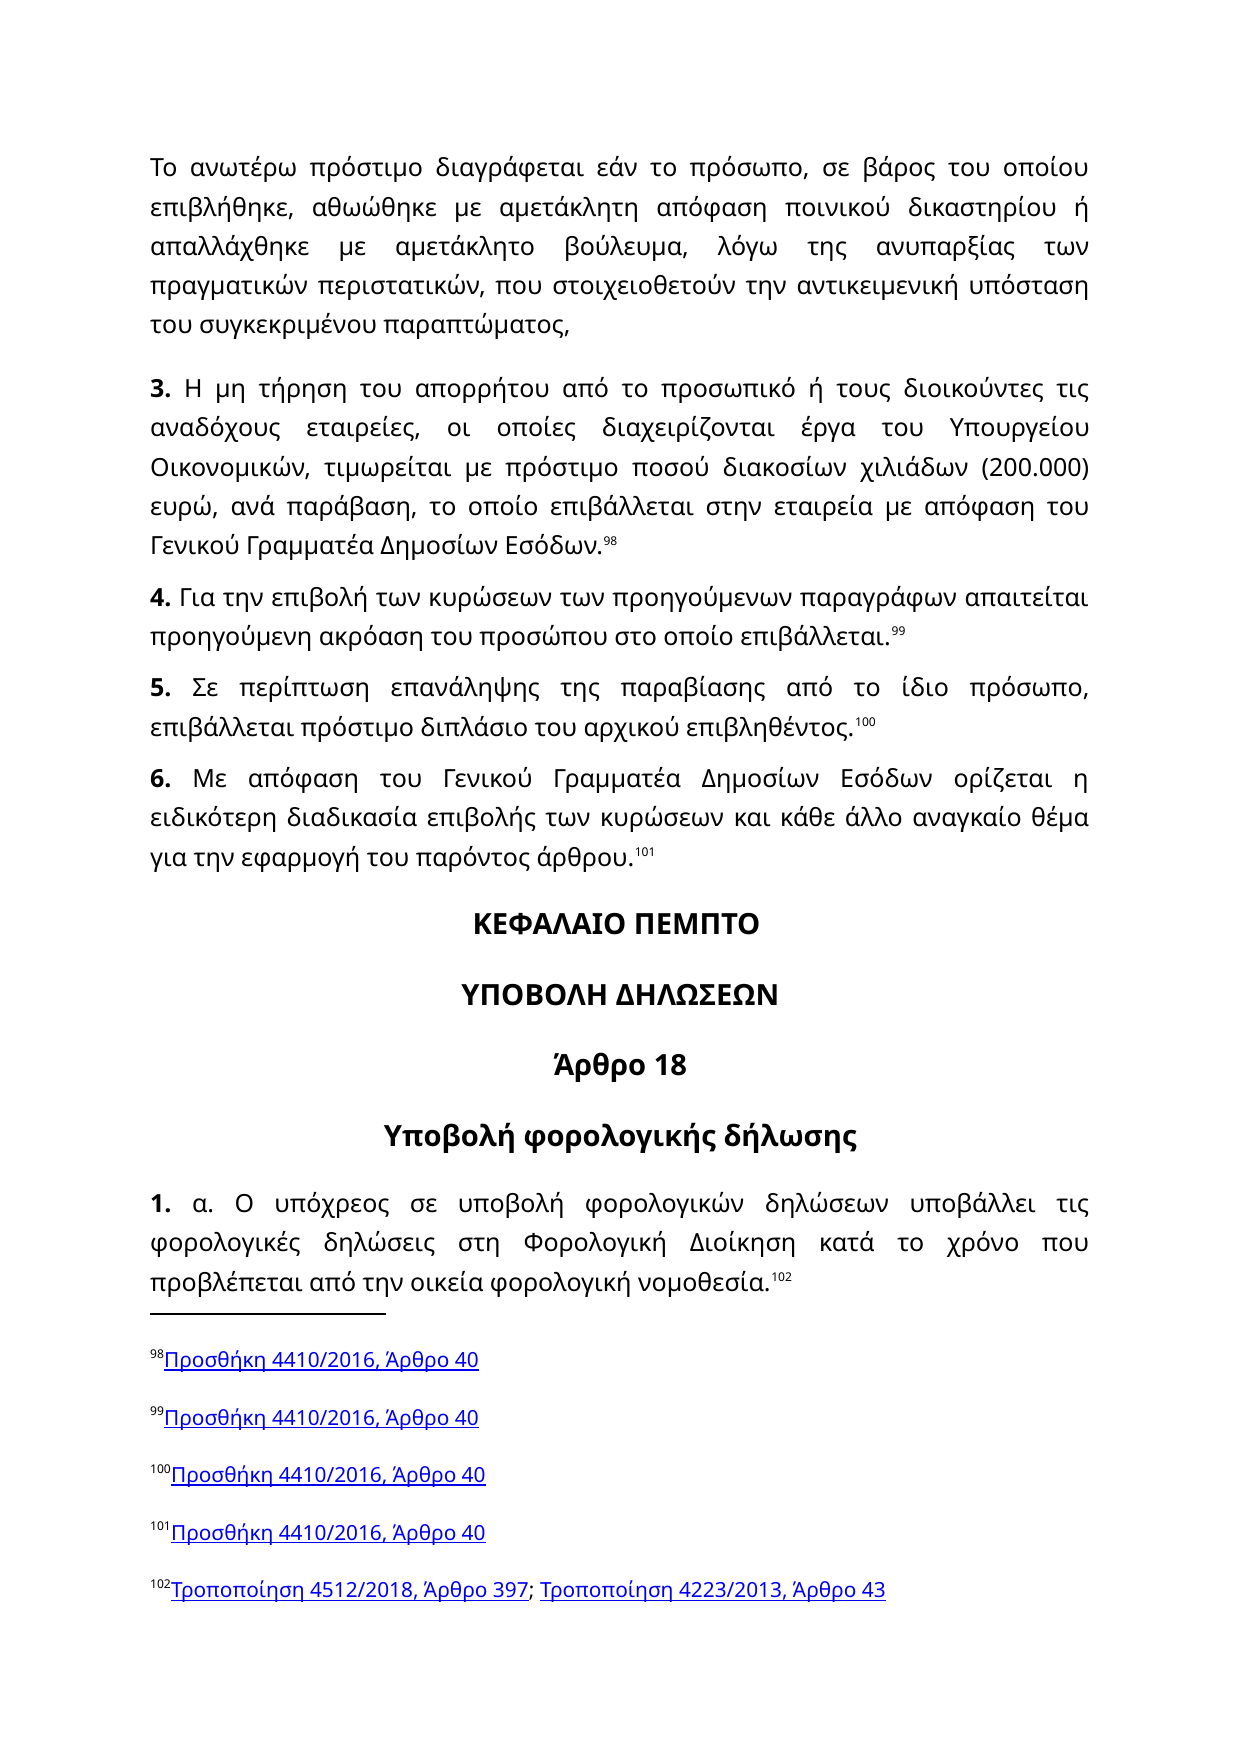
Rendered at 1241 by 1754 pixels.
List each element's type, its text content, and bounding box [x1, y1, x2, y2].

text 1. α. Ο υπόχρεος σε υποβολή φορολογικών δηλώσεων υποβάλλει τις φορολογικές δηλώσεις στη Φορολογική Διοίκηση κατά το χρόνο που προβλέπεται από την οικεία φορολογική νομοθεσία. [150, 1186, 1090, 1298]
text Προσθήκη 4410/2016, Άρθρο 40 [150, 1403, 1090, 1431]
text Το ανωτέρω πρόστιμο διαγράφεται εάν το πρόσωπο, σε βάρος του οποίου επιβλήθηκε, αθωώθηκε με αμετάκλητη απόφαση ποινικού δικαστηρίου ή απαλλάχθηκε με αμετάκλητο βούλευμα, λόγω της ανυπαρξίας των πραγματικών περιστατικών, που στοιχειοθετούν την αντικειμενική υπόσταση του συγκεκριμένου παραπτώματος, [150, 150, 1090, 341]
text Τροποποίηση 4512/2018, Άρθρο 397; Τροποποίηση 4223/2013, Άρθρο 43 [150, 1576, 1090, 1604]
text Προσθήκη 4410/2016, Άρθρο 40 [150, 1460, 1090, 1489]
text Προσθήκη 4410/2016, Άρθρο 40 [150, 1345, 1090, 1373]
subtitle Άρθρο 18 [150, 1044, 1090, 1084]
text 6. Με απόφαση του Γενικού Γραμματέα Δημοσίων Εσόδων ορίζεται η ειδικότερη διαδικασία επιβολής των κυρώσεων και κάθε άλλο αναγκαίο θέμα για την εφαρμογή του παρόντος άρθρου. [150, 761, 1090, 873]
subtitle ΥΠΟΒΟΛΗ ΔΗΛΩΣΕΩΝ [150, 974, 1090, 1014]
text 4. Για την επιβολή των κυρώσεων των προηγούμενων παραγράφων απαιτείται προηγούμενη ακρόαση του προσώπου στο οποίο επιβάλλεται. [150, 579, 1090, 652]
text 3. Η μη τήρηση του απορρήτου από το προσωπικό ή τους διοικούντες τις αναδόχους εταιρείες, οι οποίες διαχειρίζονται έργα του Υπουργείου Οικονομικών, τιμωρείται με πρόστιμο ποσού διακοσίων χιλιάδων (200.000) ευρώ, ανά παράβαση, το οποίο επιβάλλεται στην εταιρεία με απόφαση του Γενικού Γραμματέα Δημοσίων Εσόδων. [150, 371, 1090, 562]
text 5. Σε περίπτωση επανάληψης της παραβίασης από το ίδιο πρόσωπο, επιβάλλεται πρόστιμο διπλάσιο του αρχικού επιβληθέντος. [150, 670, 1090, 743]
subtitle ΚΕΦΑΛΑΙΟ ΠΕΜΠΤΟ [150, 903, 1090, 943]
text Προσθήκη 4410/2016, Άρθρο 40 [150, 1518, 1090, 1546]
subtitle Υποβολή φορολογικής δήλωσης [150, 1115, 1090, 1155]
